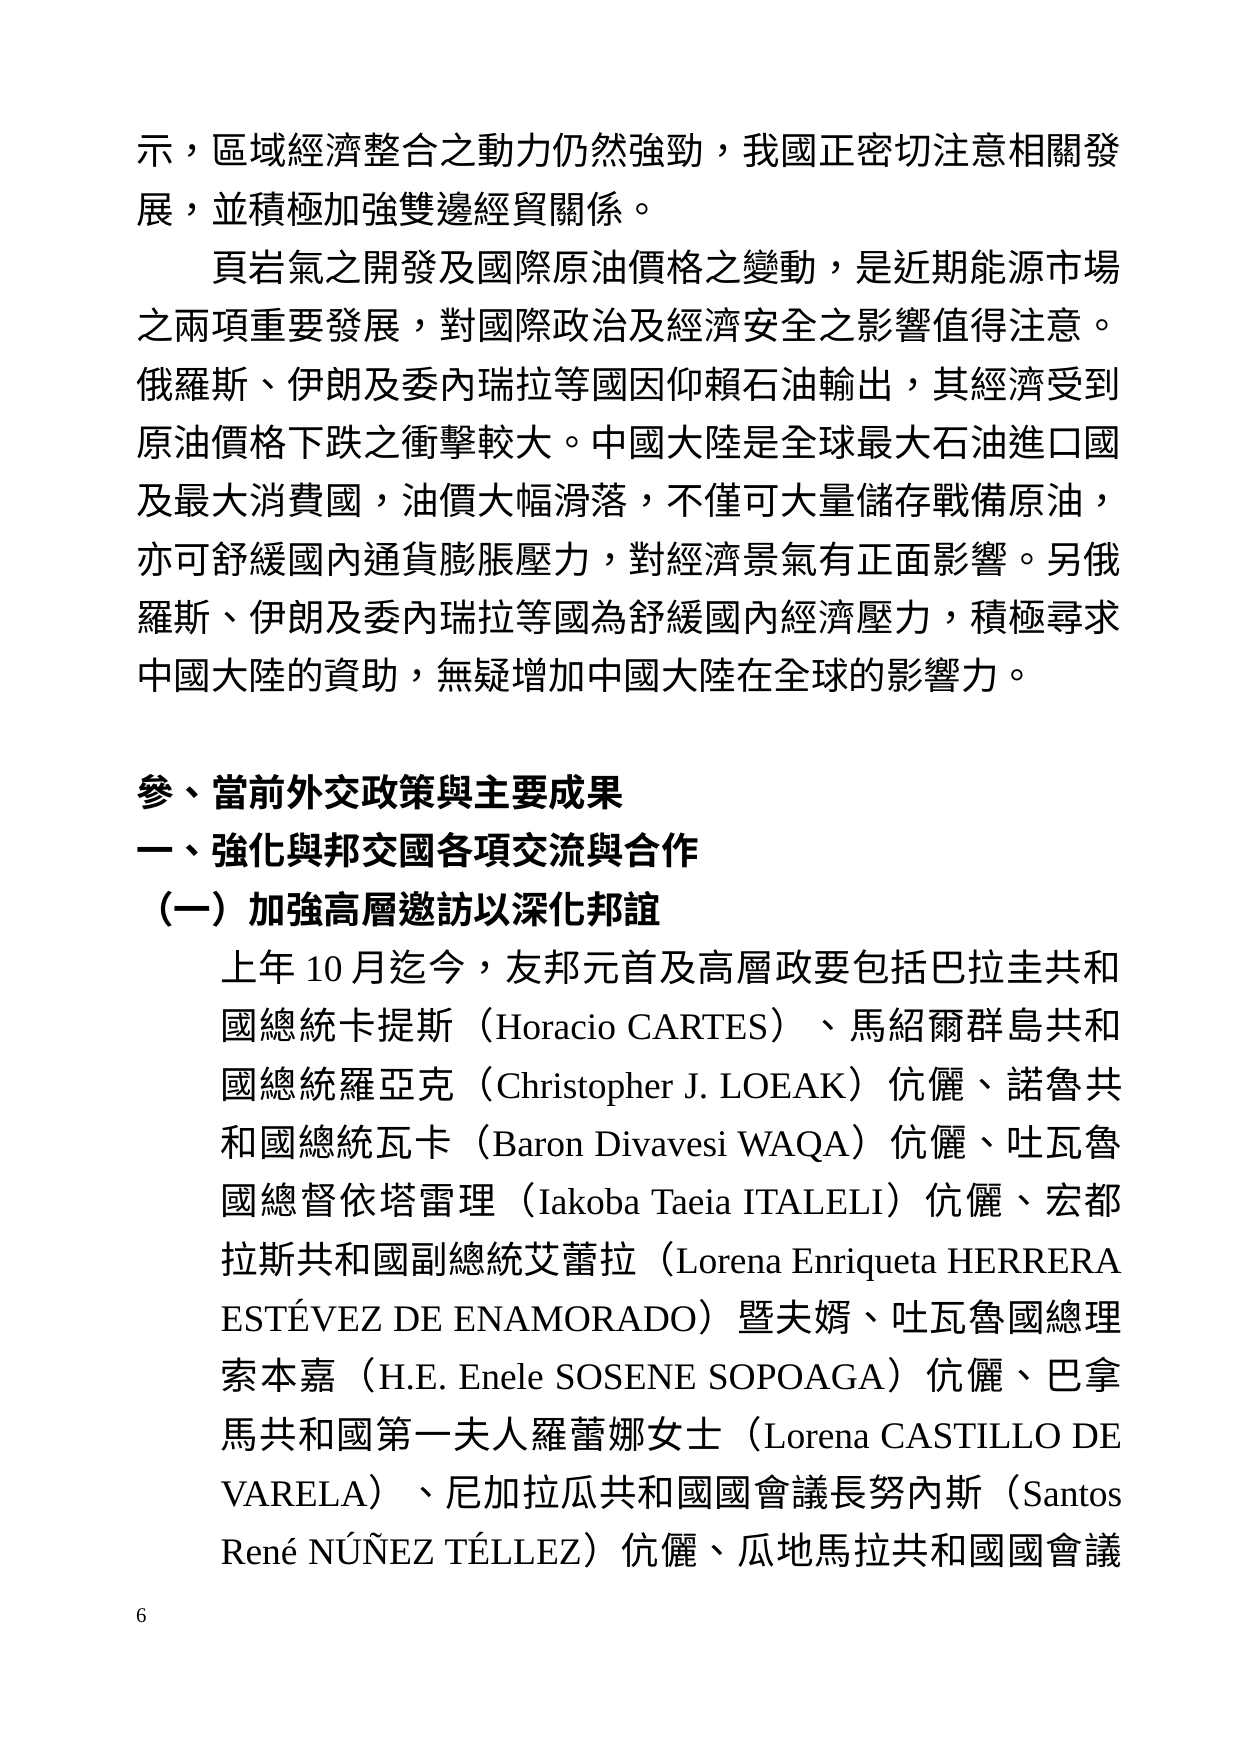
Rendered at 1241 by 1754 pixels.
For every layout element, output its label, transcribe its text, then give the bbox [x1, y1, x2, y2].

text 示，區域經濟整合之動力仍然強勁，我國正密切注意相關發展，並積極加強雙邊經貿關係。 [136, 118, 1122, 235]
subtitle 參、當前外交政策與主要成果 [136, 760, 1122, 818]
subtitle 一、強化與邦交國各項交流與合作 [136, 818, 1122, 876]
text 頁岩氣之開發及國際原油價格之變動，是近期能源市場之兩項重要發展，對國際政治及經濟安全之影響值得注意。俄羅斯、伊朗及委內瑞拉等國因仰賴石油輸出，其經濟受到原油價格下跌之衝擊較大。中國大陸是全球最大石油進口國及最大消費國，油價大幅滑落，不僅可大量儲存戰備原油，亦可舒緩國內通貨膨脹壓力，對經濟景氣有正面影響。另俄羅斯、伊朗及委內瑞拉等國為舒緩國內經濟壓力，積極尋求中國大陸的資助，無疑增加中國大陸在全球的影響力。 [136, 235, 1122, 701]
text （一）加強高層邀訪以深化邦誼 [136, 876, 1122, 935]
text 上年10月迄今，友邦元首及高層政要包括巴拉圭共和國總統卡提斯（Horacio CARTES）、馬紹爾群島共和國總統羅亞克（Christopher J. LOEAK）伉儷、諾魯共和國總統瓦卡（Baron Divavesi WAQA）伉儷、吐瓦魯國總督依塔雷理（Iakoba Taeia ITALELI）伉儷、宏都拉斯共和國副總統艾蕾拉（Lorena Enriqueta HERRERA ESTÉVEZ DE ENAMORADO）暨夫婿、吐瓦魯國總理索本嘉（H.E. Enele SOSENE SOPOAGA）伉儷、巴拿馬共和國第一夫人羅蕾娜女士（Lorena CASTILLO DE VARELA）、尼加拉瓜共和國國會議長努內斯（Santos René NÚÑEZ TÉLLEZ）伉儷、瓜地馬拉共和國國會議長克雷斯伯（Arístides CRESPO VILLEGAS）、薩爾瓦多共和國外交部長馬丁內斯（Hugo Roger MARTÍNEZ Bonilla）、聖文森外交、外貿、商業曁資訊科技部長龔沙福（Camillo M. GONSALVES）伉儷、聖露西亞外交、國際貿易曁民航部部長包提斯(Alva Baptiste)等相繼率團來訪，對增進相互瞭解及促進邦誼甚具助益。 [220, 935, 1122, 1576]
